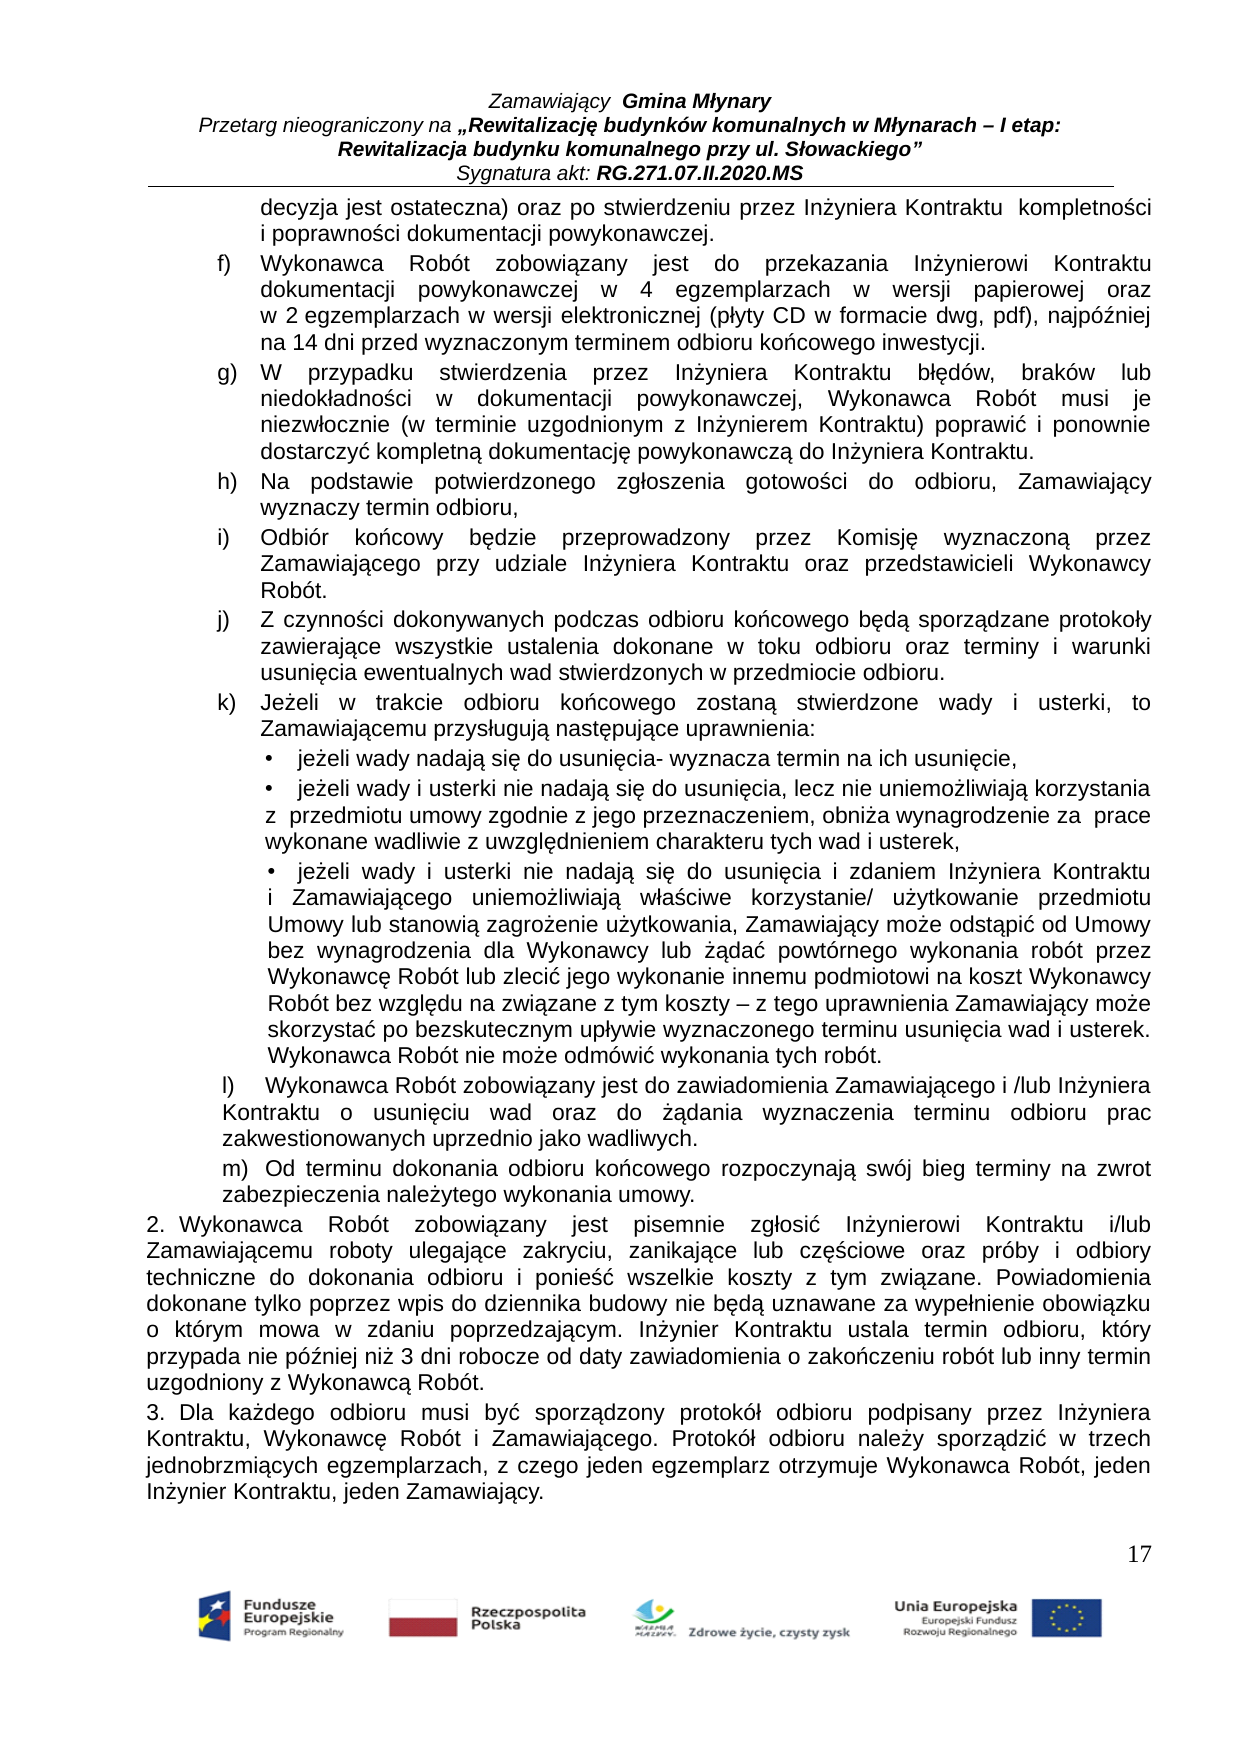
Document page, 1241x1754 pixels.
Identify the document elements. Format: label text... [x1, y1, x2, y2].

list Jeżeli w trakcie odbioru końcowego zostaną stwierdzone wady i usterki, to Zamawiającemu przysługują następujące uprawnienia: [217, 689, 1152, 742]
list Na podstawie potwierdzonego zgłoszenia gotowości do odbioru, Zamawiający wyznaczy termin odbioru, [217, 468, 1152, 520]
list Wykonawca Robót zobowiązany jest do zawiadomienia Zamawiającego i /lub Inżyniera Kontraktu o usunięciu wad oraz do żądania wyznaczenia terminu odbioru prac zakwestionowanych uprzednio jako wadliwych. [222, 1072, 1152, 1151]
list Z czynności dokonywanych podczas odbioru końcowego będą sporządzane protokoły zawierające wszystkie ustalenia dokonane w toku odbioru oraz terminy i warunki usunięcia ewentualnych wad stwierdzonych w przedmiocie odbioru. [217, 606, 1152, 686]
list jeżeli wady nadają się do usunięcia- wyznacza termin na ich usunięcie, [265, 745, 1152, 772]
list Odbiór końcowy będzie przeprowadzony przez Komisję wyznaczoną przez Zamawiającego przy udziale Inżyniera Kontraktu oraz przedstawicieli Wykonawcy Robót. [217, 524, 1152, 603]
list Od terminu dokonania odbioru końcowego rozpoczynają swój bieg terminy na zwrot zabezpieczenia należytego wykonania umowy. [222, 1155, 1152, 1207]
list W przypadku stwierdzenia przez Inżyniera Kontraktu błędów, braków lub niedokładności w dokumentacji powykonawczej, Wykonawca Robót musi je niezwłocznie (w terminie uzgodnionym z Inżynierem Kontraktu) poprawić i ponownie dostarczyć kompletną dokumentację powykonawczą do Inżyniera Kontraktu. [217, 359, 1152, 464]
list Dla każdego odbioru musi być sporządzony protokół odbioru podpisany przez Inżyniera Kontraktu, Wykonawcę Robót i Zamawiającego. Protokół odbioru należy sporządzić w trzech jednobrzmiących egzemplarzach, z czego jeden egzemplarz otrzymuje Wykonawca Robót, jeden Inżynier Kontraktu, jeden Zamawiający. [146, 1399, 1152, 1504]
list jeżeli wady i usterki nie nadają się do usunięcia i zdaniem Inżyniera Kontraktu i Zamawiającego uniemożliwiają właściwe korzystanie/ użytkowanie przedmiotu Umowy lub stanowią zagrożenie użytkowania, Zamawiający może odstąpić od Umowy bez wynagrodzenia dla Wykonawcy lub żądać powtórnego wykonania robót przez Wykonawcę Robót lub zlecić jego wykonanie innemu podmiotowi na koszt Wykonawcy Robót bez względu na związane z tym koszty – z tego uprawnienia Zamawiający może skorzystać po bezskutecznym upływie wyznaczonego terminu usunięcia wad i usterek. Wykonawca Robót nie może odmówić wykonania tych robót. [267, 858, 1152, 1069]
list decyzja jest ostateczna) oraz po stwierdzeniu przez Inżyniera Kontraktu kompletności i poprawności dokumentacji powykonawczej. [217, 193, 1152, 246]
list Wykonawca Robót zobowiązany jest do przekazania Inżynierowi Kontraktu dokumentacji powykonawczej w 4 egzemplarzach w wersji papierowej oraz w 2 egzemplarzach w wersji elektronicznej (płyty CD w formacie dwg, pdf), najpóźniej na 14 dni przed wyznaczonym terminem odbioru końcowego inwestycji. [217, 250, 1152, 355]
list jeżeli wady i usterki nie nadają się do usunięcia, lecz nie uniemożliwiają korzystania z przedmiotu umowy zgodnie z jego przeznaczeniem, obniża wynagrodzenie za prace wykonane wadliwie z uwzględnieniem charakteru tych wad i usterek, [265, 775, 1152, 854]
list Wykonawca Robót zobowiązany jest pisemnie zgłosić Inżynierowi Kontraktu i/lub Zamawiającemu roboty ulegające zakryciu, zanikające lub częściowe oraz próby i odbiory techniczne do dokonania odbioru i ponieść wszelkie koszty z tym związane. Powiadomienia dokonane tylko poprzez wpis do dziennika budowy nie będą uznawane za wypełnienie obowiązku o którym mowa w zdaniu poprzedzającym. Inżynier Kontraktu ustala termin odbioru, który przypada nie później niż 3 dni robocze od daty zawiadomienia o zakończeniu robót lub inny termin uzgodniony z Wykonawcą Robót. [146, 1211, 1152, 1396]
